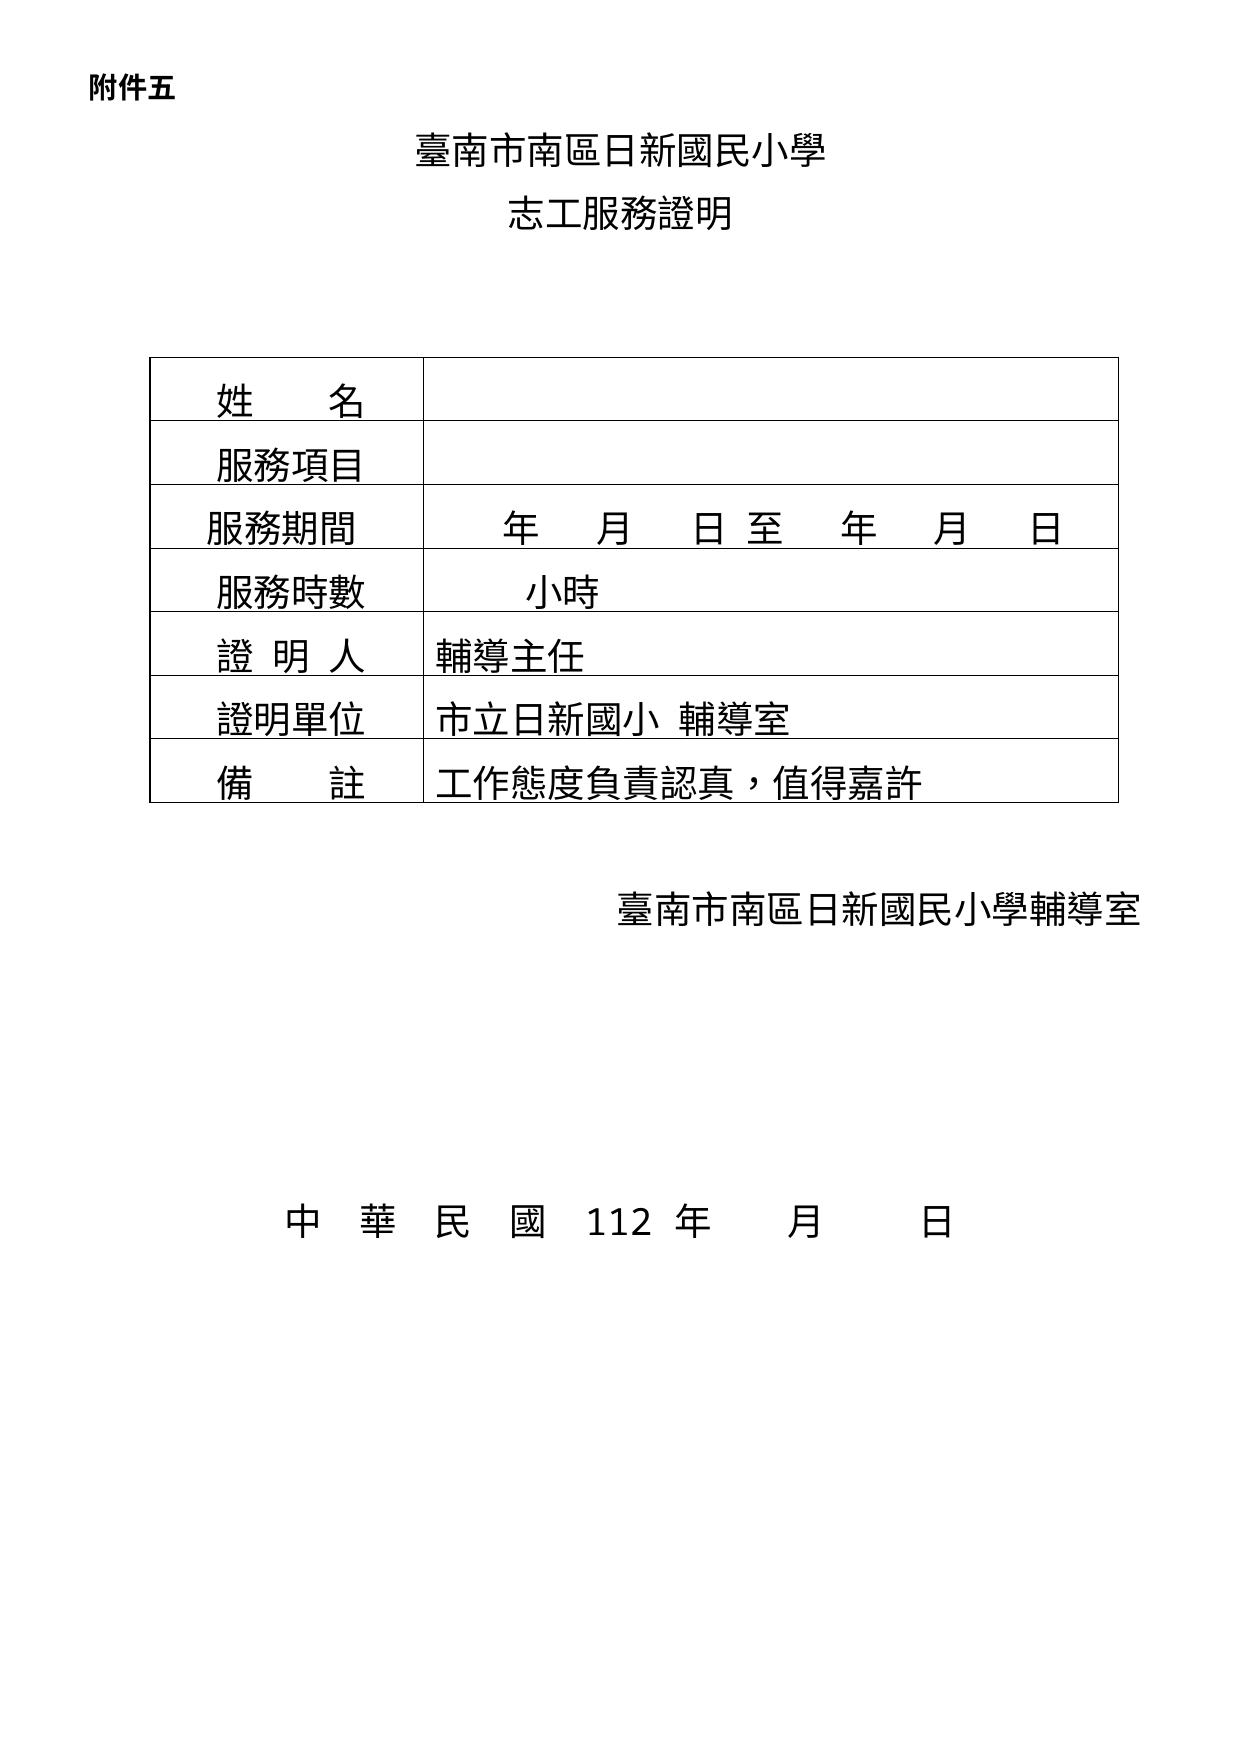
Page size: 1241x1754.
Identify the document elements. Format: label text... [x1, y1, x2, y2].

table_cell 年 月 日 至 年 月 日 [424, 485, 1118, 547]
table_cell 證 明 人 [151, 612, 423, 674]
table_cell 備 註 [151, 739, 423, 802]
table_cell 證明單位 [151, 676, 423, 738]
table_cell 市立日新國小 輔導室 [424, 676, 1118, 738]
table_cell [424, 421, 1118, 484]
table_header [424, 358, 1118, 420]
table_cell 輔導主任 [424, 612, 1118, 674]
table_cell 服務時數 [151, 549, 423, 611]
text 中 華 民 國 112 年 月 日 [89, 1178, 1152, 1240]
table_cell 小時 [424, 549, 1118, 611]
table_cell 服務期間 [151, 485, 423, 547]
text 臺南市南區日新國民小學輔導室 [89, 865, 1152, 928]
table_cell 工作態度負責認真，值得嘉許 [424, 739, 1118, 802]
table_cell 服務項目 [151, 421, 423, 484]
text 臺南市南區日新國民小學 [89, 107, 1152, 169]
text 附件五 [89, 64, 1152, 107]
text 志工服務證明 [89, 169, 1152, 232]
table_header 姓 名 [151, 358, 423, 420]
